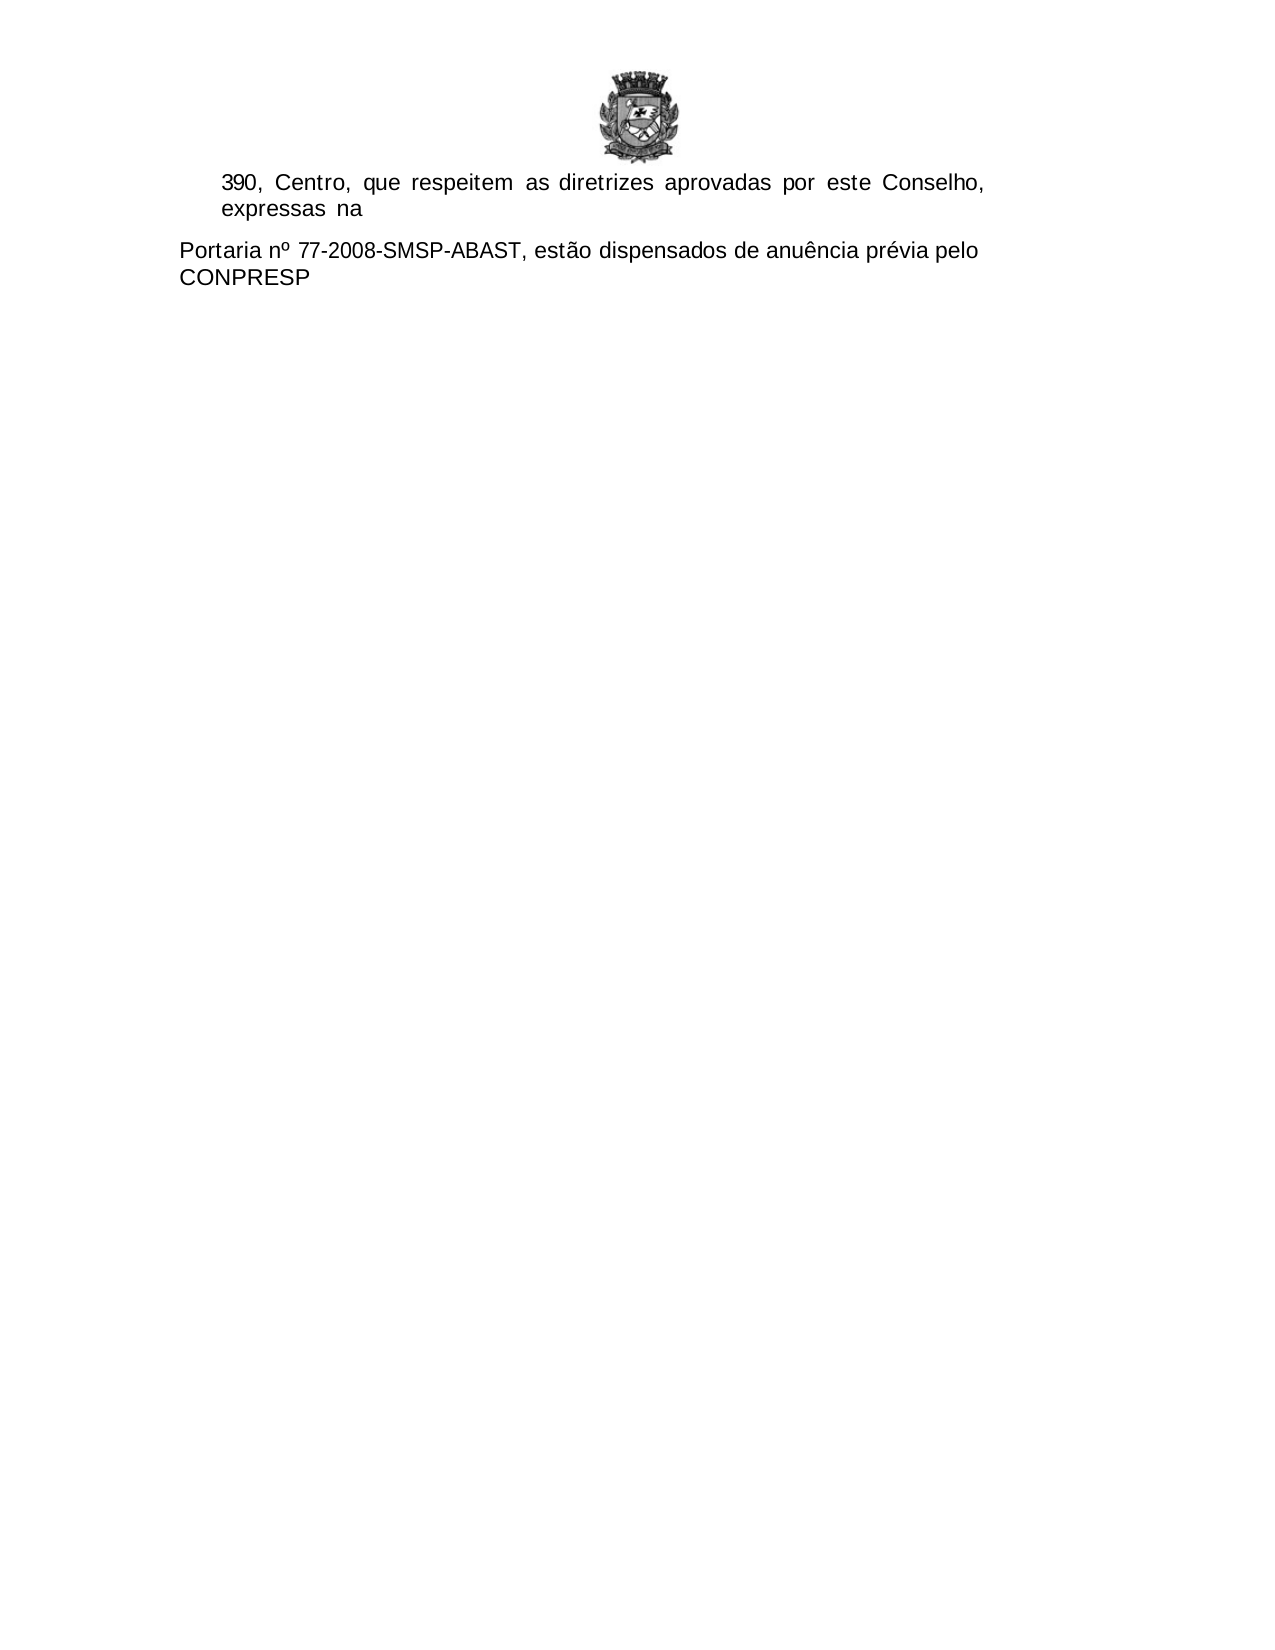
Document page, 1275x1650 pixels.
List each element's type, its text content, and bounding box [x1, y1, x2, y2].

text Portaria nº 77-2008-SMSP-ABAST, estão dispensados de anuência prévia pelo CONPRESP [179, 237, 1098, 290]
text 390, Centro, que respeitem as diretrizes aprovadas por este Conselho, expressas na [221, 169, 1098, 221]
picture [591, 69, 686, 166]
